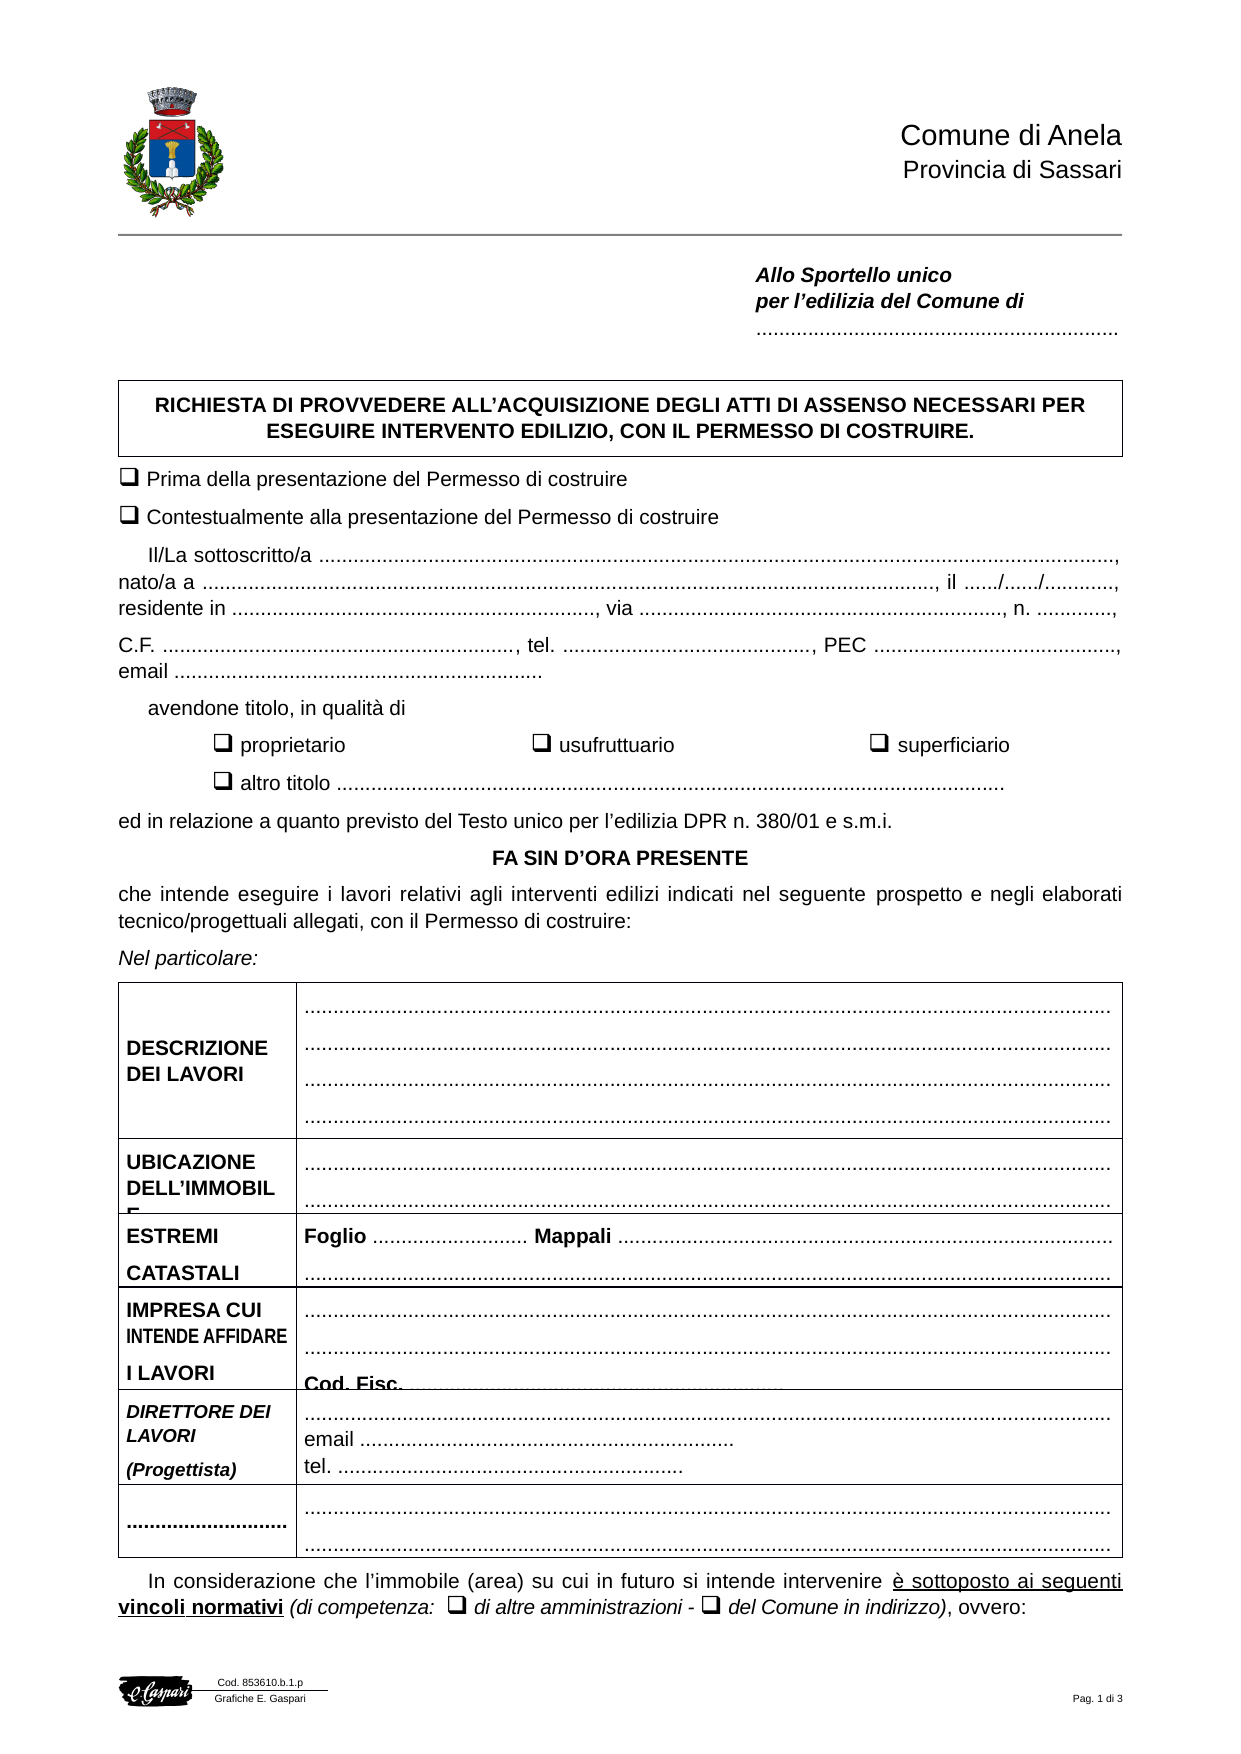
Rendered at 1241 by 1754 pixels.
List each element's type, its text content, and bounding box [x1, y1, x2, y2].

table_header DESCRIZIONE DEI LAVORI [119, 983, 296, 1138]
text Comune di Anela [224, 118, 1122, 152]
text FA SIN D’ORA PRESENTE [118, 845, 1122, 869]
table_cell ESTREMI CATASTALI [119, 1214, 296, 1286]
table_header RICHIESTA DI PROVVEDERE ALL’ACQUISIZIONE DEGLI ATTI DI ASSENSO NECESSARI PER ESEGUIRE INTERVENTO EDILIZIO, CON IL PERMESSO DI COSTRUIRE. [119, 381, 1122, 456]
picture [118, 1675, 193, 1707]
text Allo Sportello unico [755, 263, 1122, 287]
table_cell UBICAZIONE DELL’IMMOBILE [119, 1139, 296, 1212]
table_cell ............................................................................................................................................ email ................................................................. tel. ............................................................ [297, 1390, 1122, 1483]
table_cell ............................................................................................................................................ ............................................................................................................................................ [297, 1139, 1122, 1212]
text  Contestualmente alla presentazione del Permesso di costruire [118, 505, 1122, 530]
text Provincia di Sassari [224, 155, 1122, 184]
text In considerazione che l’immobile (area) su cui in futuro si intende intervenire è sottoposto ai seguenti vincoli normativi (di competenza:  di altre amministrazioni -  del Comune in indirizzo), ovvero: [118, 1568, 1122, 1620]
text ed in relazione a quanto previsto del Testo unico per l’edilizia DPR n. 380/01 e s.m.i. [118, 809, 1122, 833]
text  Prima della presentazione del Permesso di costruire [118, 467, 1122, 492]
text C.F. ............................................................., tel. ..........................................., PEC .........................................., email ................................................................ [118, 633, 1122, 683]
text ............................................................... [756, 316, 1122, 339]
text  proprietario  usufruttuario  superficiario [118, 732, 1122, 757]
table_cell ............................................................................................................................................ ............................................................................................................................................ Cod. Fisc. ................................................................. tel. ................................................... [297, 1288, 1122, 1389]
picture [122, 87, 224, 219]
text avendone titolo, in qualità di [118, 696, 1122, 720]
table_cell ............................................................................................................................................ ............................................................................................................................................ [297, 1485, 1122, 1557]
table_header ............................................................................................................................................ ............................................................................................................................................ ............................................................................................................................................ ............................................................................................................................................ [297, 983, 1122, 1138]
table_cell IMPRESA CUI INTENDE AFFIDARE I LAVORI [119, 1288, 296, 1389]
table_cell ............................ [119, 1485, 296, 1557]
table_cell DIRETTORE DEI LAVORI (Progettista) [119, 1390, 296, 1483]
text Nel particolare: [118, 945, 1122, 969]
text che intende eseguire i lavori relativi agli interventi edilizi indicati nel seguente prospetto e negli elaborati tecnico/progettuali allegati, con il Permesso di costruire: [118, 882, 1122, 932]
text  altro titolo .................................................................................................................... [118, 771, 1122, 796]
text per l’edilizia del Comune di [756, 289, 1122, 313]
text Il/La sottoscritto/a .........................................................................................................................................., nato/a a ..............................................................................................................................., il ....../....../............, residente in ..............................................................., via ..............................................................., n. ............., [118, 543, 1122, 620]
table_cell Foglio ........................... Mappali ...................................................................................... ............................................................................................................................................ [297, 1214, 1122, 1286]
